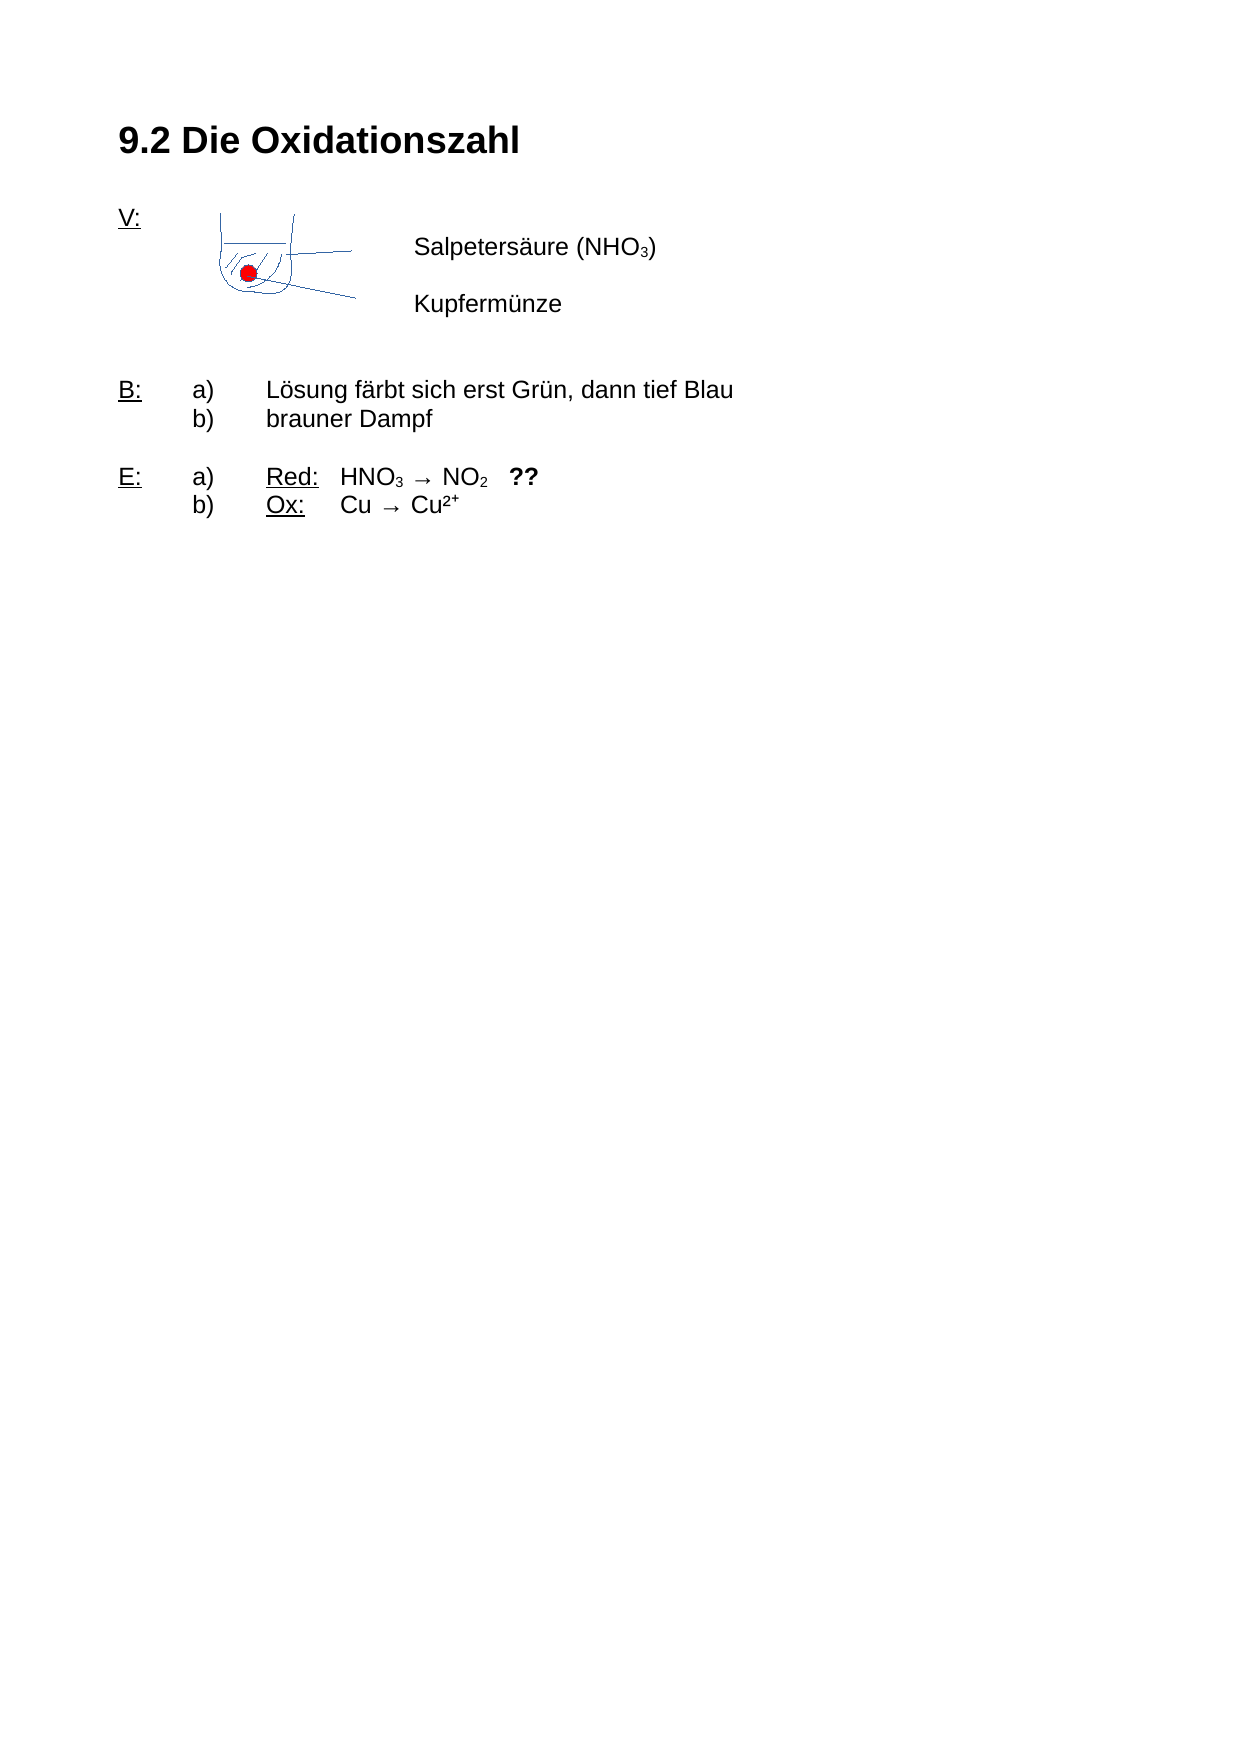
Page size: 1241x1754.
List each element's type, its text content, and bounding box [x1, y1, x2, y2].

text V: [118, 203, 1122, 232]
subtitle 9.2 Die Oxidationszahl [118, 118, 1122, 162]
text b) brauner Dampf [118, 404, 1122, 433]
text b) Ox: Cu → Cu²⁺ [118, 491, 1122, 519]
text E: a) Red: HNO3 → NO2 ?? [118, 462, 1122, 491]
text B: a) Lösung färbt sich erst Grün, dann tief Blau [118, 376, 1122, 404]
text Kupfermünze [118, 289, 1122, 318]
text Salpetersäure (NHO3) [118, 232, 1122, 261]
